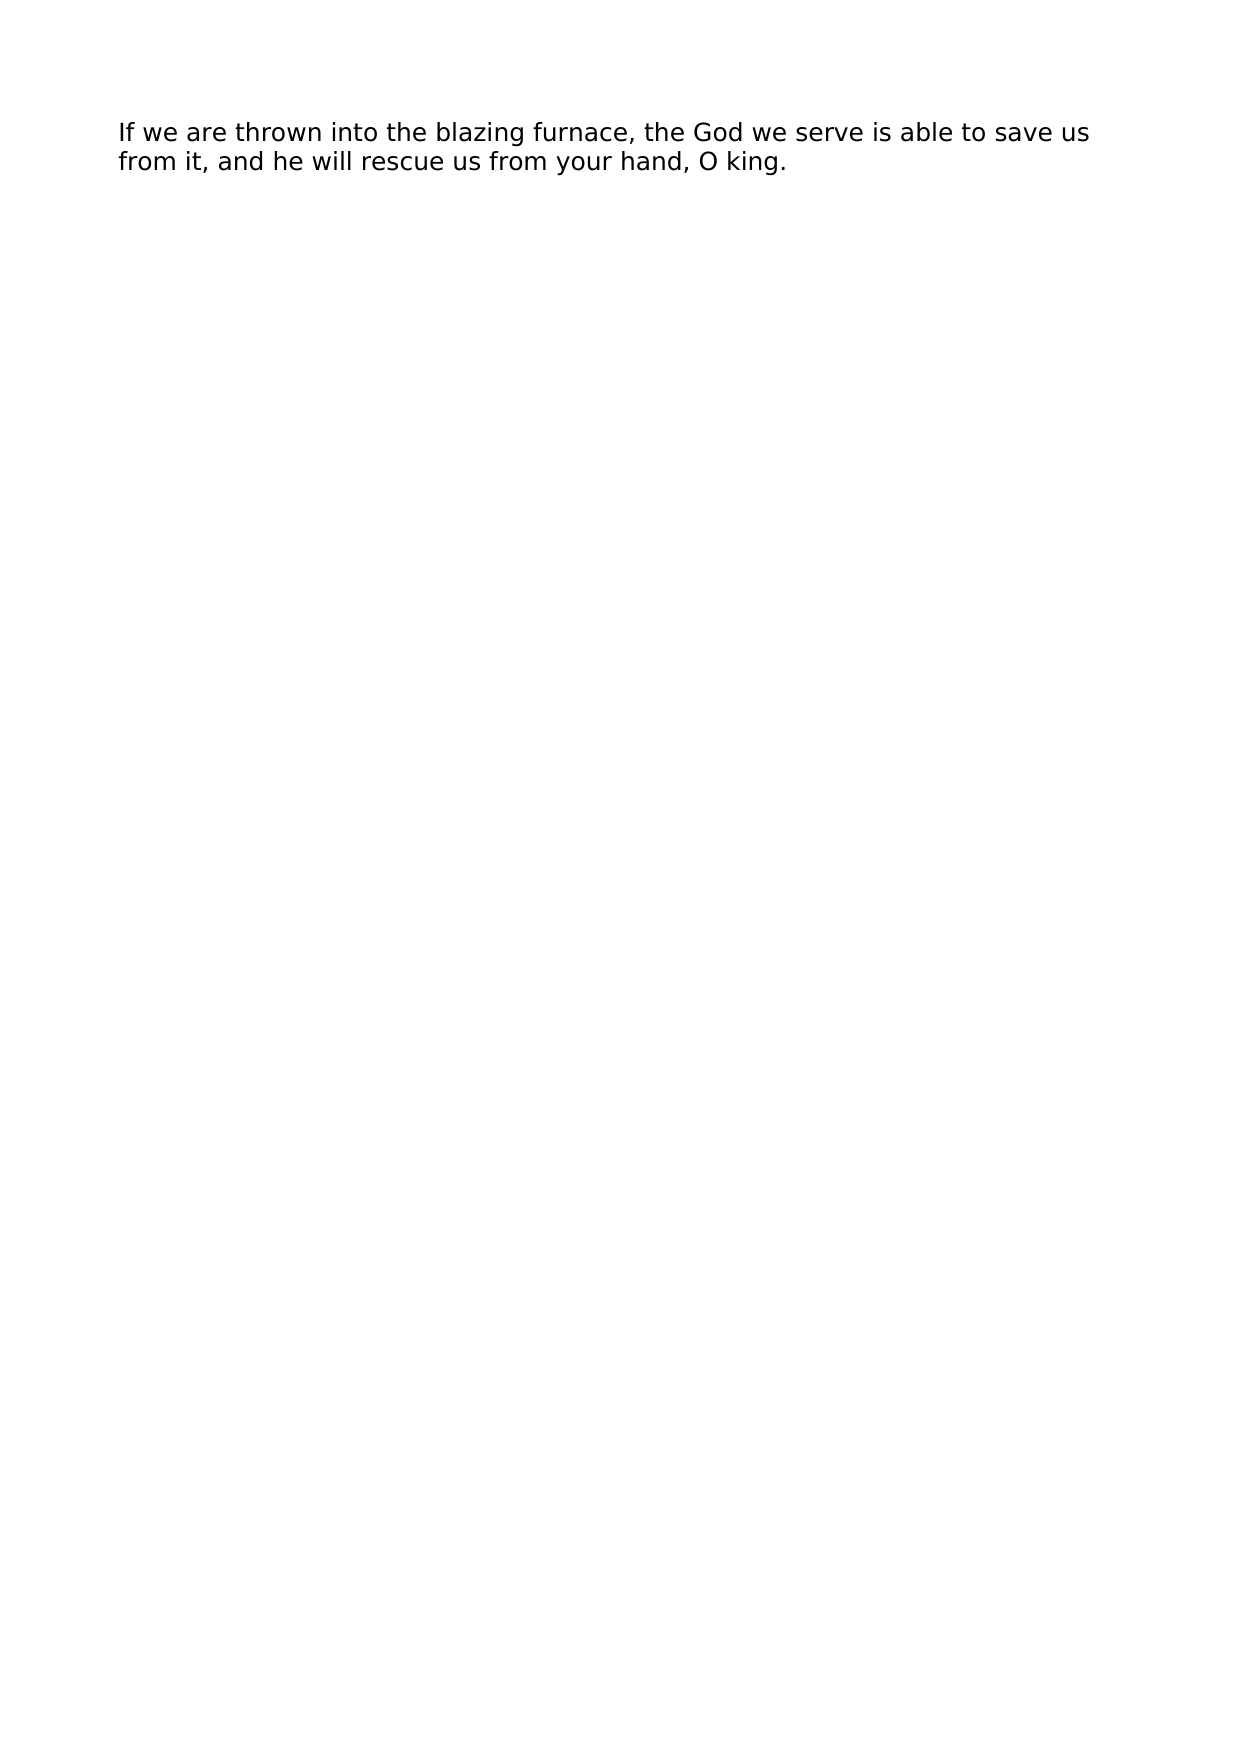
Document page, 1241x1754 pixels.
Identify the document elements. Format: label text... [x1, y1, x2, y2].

text If we are thrown into the blazing furnace, the God we serve is able to save us from it, and he will rescue us from your hand, O king. [118, 118, 1122, 176]
